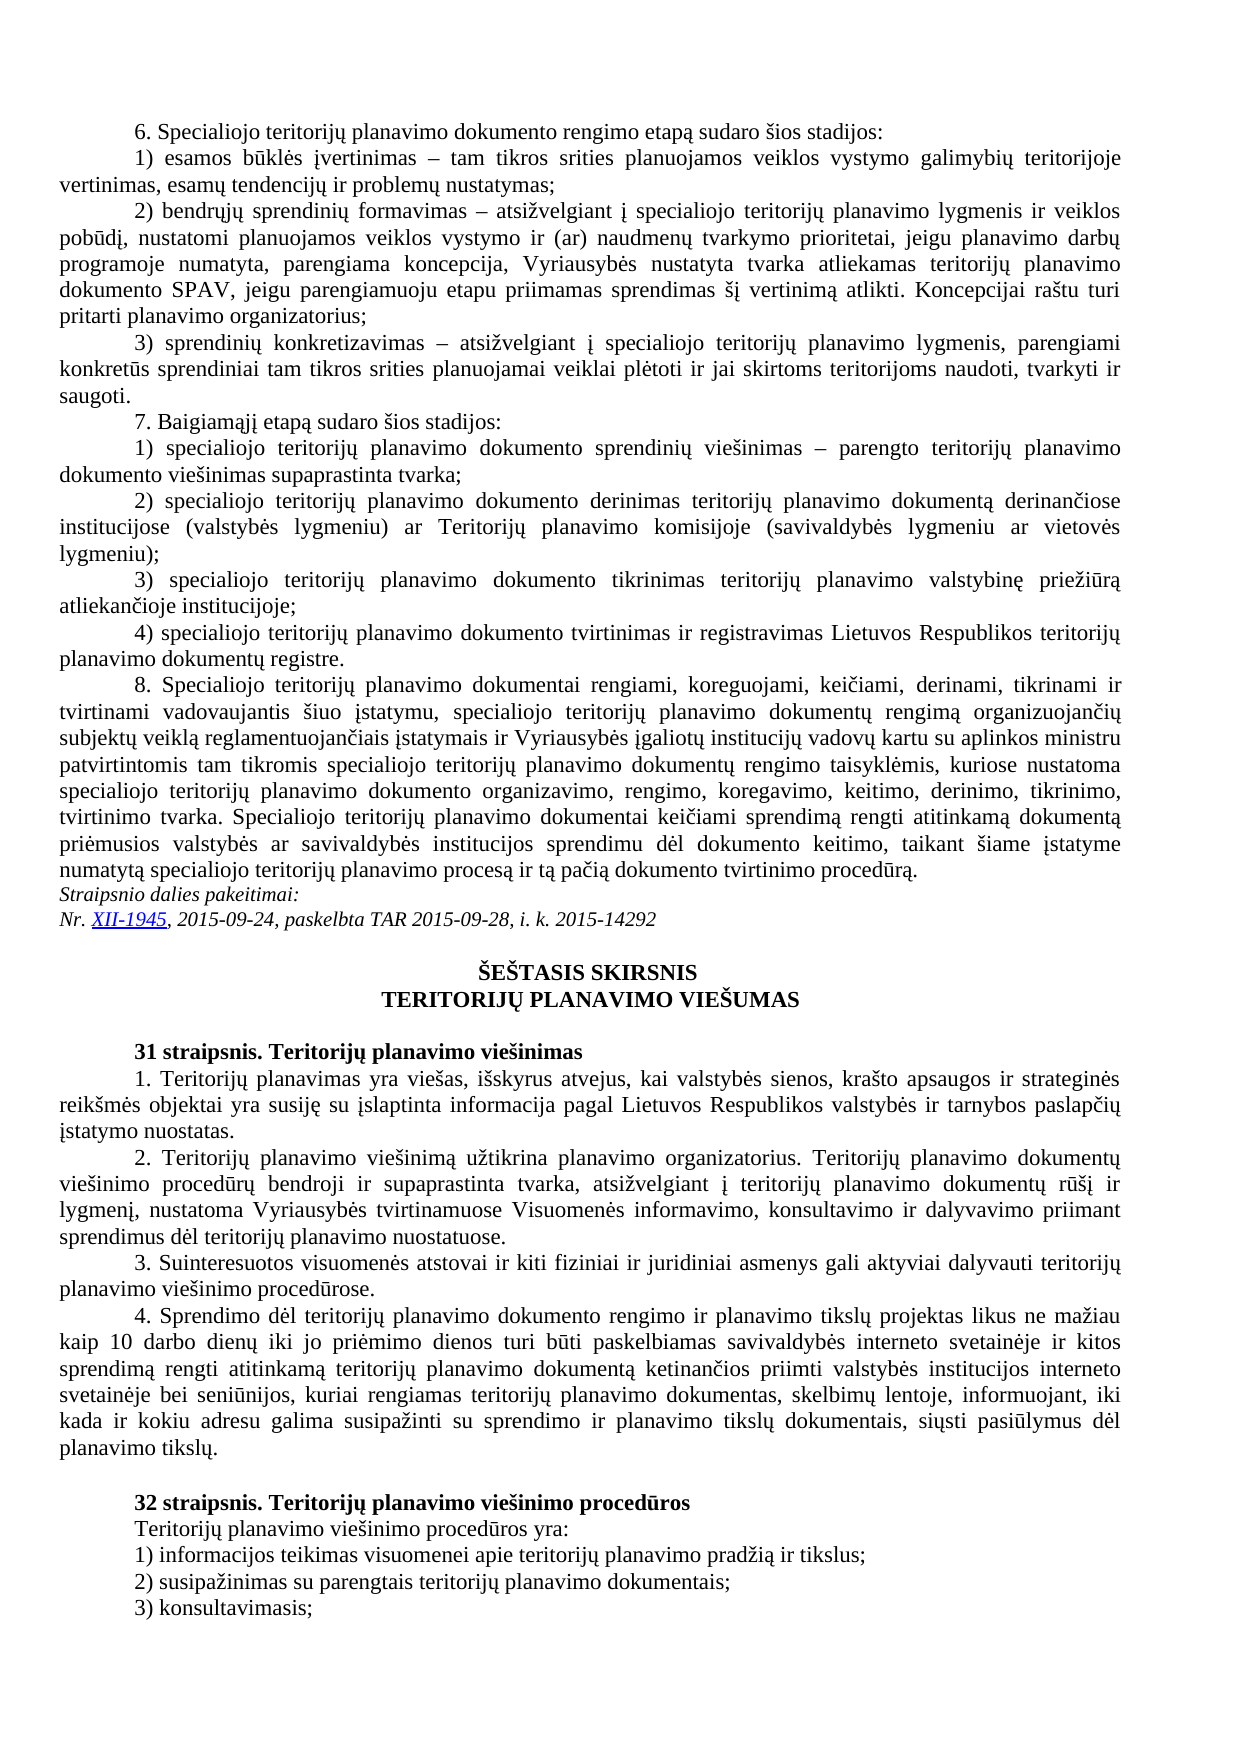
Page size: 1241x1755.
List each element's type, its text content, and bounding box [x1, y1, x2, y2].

text Straipsnio dalies pakeitimai: [59, 882, 1122, 906]
text 8. Specialiojo teritorijų planavimo dokumentai rengiami, koreguojami, keičiami, derinami, tikrinami ir tvirtinami vadovaujantis šiuo įstatymu, specialiojo teritorijų planavimo dokumentų rengimą organizuojančių subjektų veiklą reglamentuojančiais įstatymais ir Vyriausybės įgaliotų institucijų vadovų kartu su aplinkos ministru patvirtintomis tam tikromis specialiojo teritorijų planavimo dokumentų rengimo taisyklėmis, kuriose nustatoma specialiojo teritorijų planavimo dokumento organizavimo, rengimo, koregavimo, keitimo, derinimo, tikrinimo, tvirtinimo tvarka. Specialiojo teritorijų planavimo dokumentai keičiami sprendimą rengti atitinkamą dokumentą priėmusios valstybės ar savivaldybės institucijos sprendimu dėl dokumento keitimo, taikant šiame įstatyme numatytą specialiojo teritorijų planavimo procesą ir tą pačią dokumento tvirtinimo procedūrą. [59, 672, 1122, 882]
text 4. Sprendimo dėl teritorijų planavimo dokumento rengimo ir planavimo tikslų projektas likus ne mažiau kaip 10 darbo dienų iki jo priėmimo dienos turi būti paskelbiamas savivaldybės interneto svetainėje ir kitos sprendimą rengti atitinkamą teritorijų planavimo dokumentą ketinančios priimti valstybės institucijos interneto svetainėje bei seniūnijos, kuriai rengiamas teritorijų planavimo dokumentas, skelbimų lentoje, informuojant, iki kada ir kokiu adresu galima susipažinti su sprendimo ir planavimo tikslų dokumentais, siųsti pasiūlymus dėl planavimo tikslų. [59, 1302, 1122, 1460]
text 2) susipažinimas su parengtais teritorijų planavimo dokumentais; [59, 1568, 1122, 1594]
text 2. Teritorijų planavimo viešinimą užtikrina planavimo organizatorius. Teritorijų planavimo dokumentų viešinimo procedūrų bendroji ir supaprastinta tvarka, atsižvelgiant į teritorijų planavimo dokumentų rūšį ir lygmenį, nustatoma Vyriausybės tvirtinamuose Visuomenės informavimo, konsultavimo ir dalyvavimo priimant sprendimus dėl teritorijų planavimo nuostatuose. [59, 1144, 1122, 1249]
text 4) specialiojo teritorijų planavimo dokumento tvirtinimas ir registravimas Lietuvos Respublikos teritorijų planavimo dokumentų registre. [59, 619, 1122, 672]
text 1) specialiojo teritorijų planavimo dokumento sprendinių viešinimas – parengto teritorijų planavimo dokumento viešinimas supaprastinta tvarka; [59, 434, 1122, 487]
text 2) specialiojo teritorijų planavimo dokumento derinimas teritorijų planavimo dokumentą derinančiose institucijose (valstybės lygmeniu) ar Teritorijų planavimo komisijoje (savivaldybės lygmeniu ar vietovės lygmeniu); [59, 487, 1122, 566]
text 3) sprendinių konkretizavimas – atsižvelgiant į specialiojo teritorijų planavimo lygmenis, parengiami konkretūs sprendiniai tam tikros srities planuojamai veiklai plėtoti ir jai skirtoms teritorijoms naudoti, tvarkyti ir saugoti. [59, 329, 1122, 408]
text 7. Baigiamąjį etapą sudaro šios stadijos: [59, 408, 1122, 434]
text 1) esamos būklės įvertinimas – tam tikros srities planuojamos veiklos vystymo galimybių teritorijoje vertinimas, esamų tendencijų ir problemų nustatymas; [59, 144, 1122, 197]
text 32 straipsnis. Teritorijų planavimo viešinimo procedūros [59, 1489, 1122, 1515]
text Nr. XII-1945, 2015-09-24, paskelbta TAR 2015-09-28, i. k. 2015-14292 [59, 906, 1122, 931]
text 3. Suinteresuotos visuomenės atstovai ir kiti fiziniai ir juridiniai asmenys gali aktyviai dalyvauti teritorijų planavimo viešinimo procedūrose. [59, 1249, 1122, 1302]
text 2) bendrųjų sprendinių formavimas – atsižvelgiant į specialiojo teritorijų planavimo lygmenis ir veiklos pobūdį, nustatomi planuojamos veiklos vystymo ir (ar) naudmenų tvarkymo prioritetai, jeigu planavimo darbų programoje numatyta, parengiama koncepcija, Vyriausybės nustatyta tvarka atliekamas teritorijų planavimo dokumento SPAV, jeigu parengiamuoju etapu priimamas sprendimas šį vertinimą atlikti. Koncepcijai raštu turi pritarti planavimo organizatorius; [59, 197, 1122, 329]
text 3) konsultavimasis; [59, 1594, 1122, 1621]
text 31 straipsnis. Teritorijų planavimo viešinimas [59, 1038, 1122, 1065]
text 1. Teritorijų planavimas yra viešas, išskyrus atvejus, kai valstybės sienos, krašto apsaugos ir strateginės reikšmės objektai yra susiję su įslaptinta informacija pagal Lietuvos Respublikos valstybės ir tarnybos paslapčių įstatymo nuostatas. [59, 1065, 1122, 1144]
text Teritorijų planavimo viešinimo procedūros yra: [59, 1515, 1122, 1541]
text 3) specialiojo teritorijų planavimo dokumento tikrinimas teritorijų planavimo valstybinę priežiūrą atliekančioje institucijoje; [59, 566, 1122, 619]
text ŠEŠTASIS SKIRSNIS [59, 959, 1122, 986]
text 1) informacijos teikimas visuomenei apie teritorijų planavimo pradžią ir tikslus; [59, 1541, 1122, 1568]
text TERITORIJŲ PLANAVIMO VIEŠUMAS [59, 986, 1122, 1012]
text 6. Specialiojo teritorijų planavimo dokumento rengimo etapą sudaro šios stadijos: [59, 118, 1122, 144]
